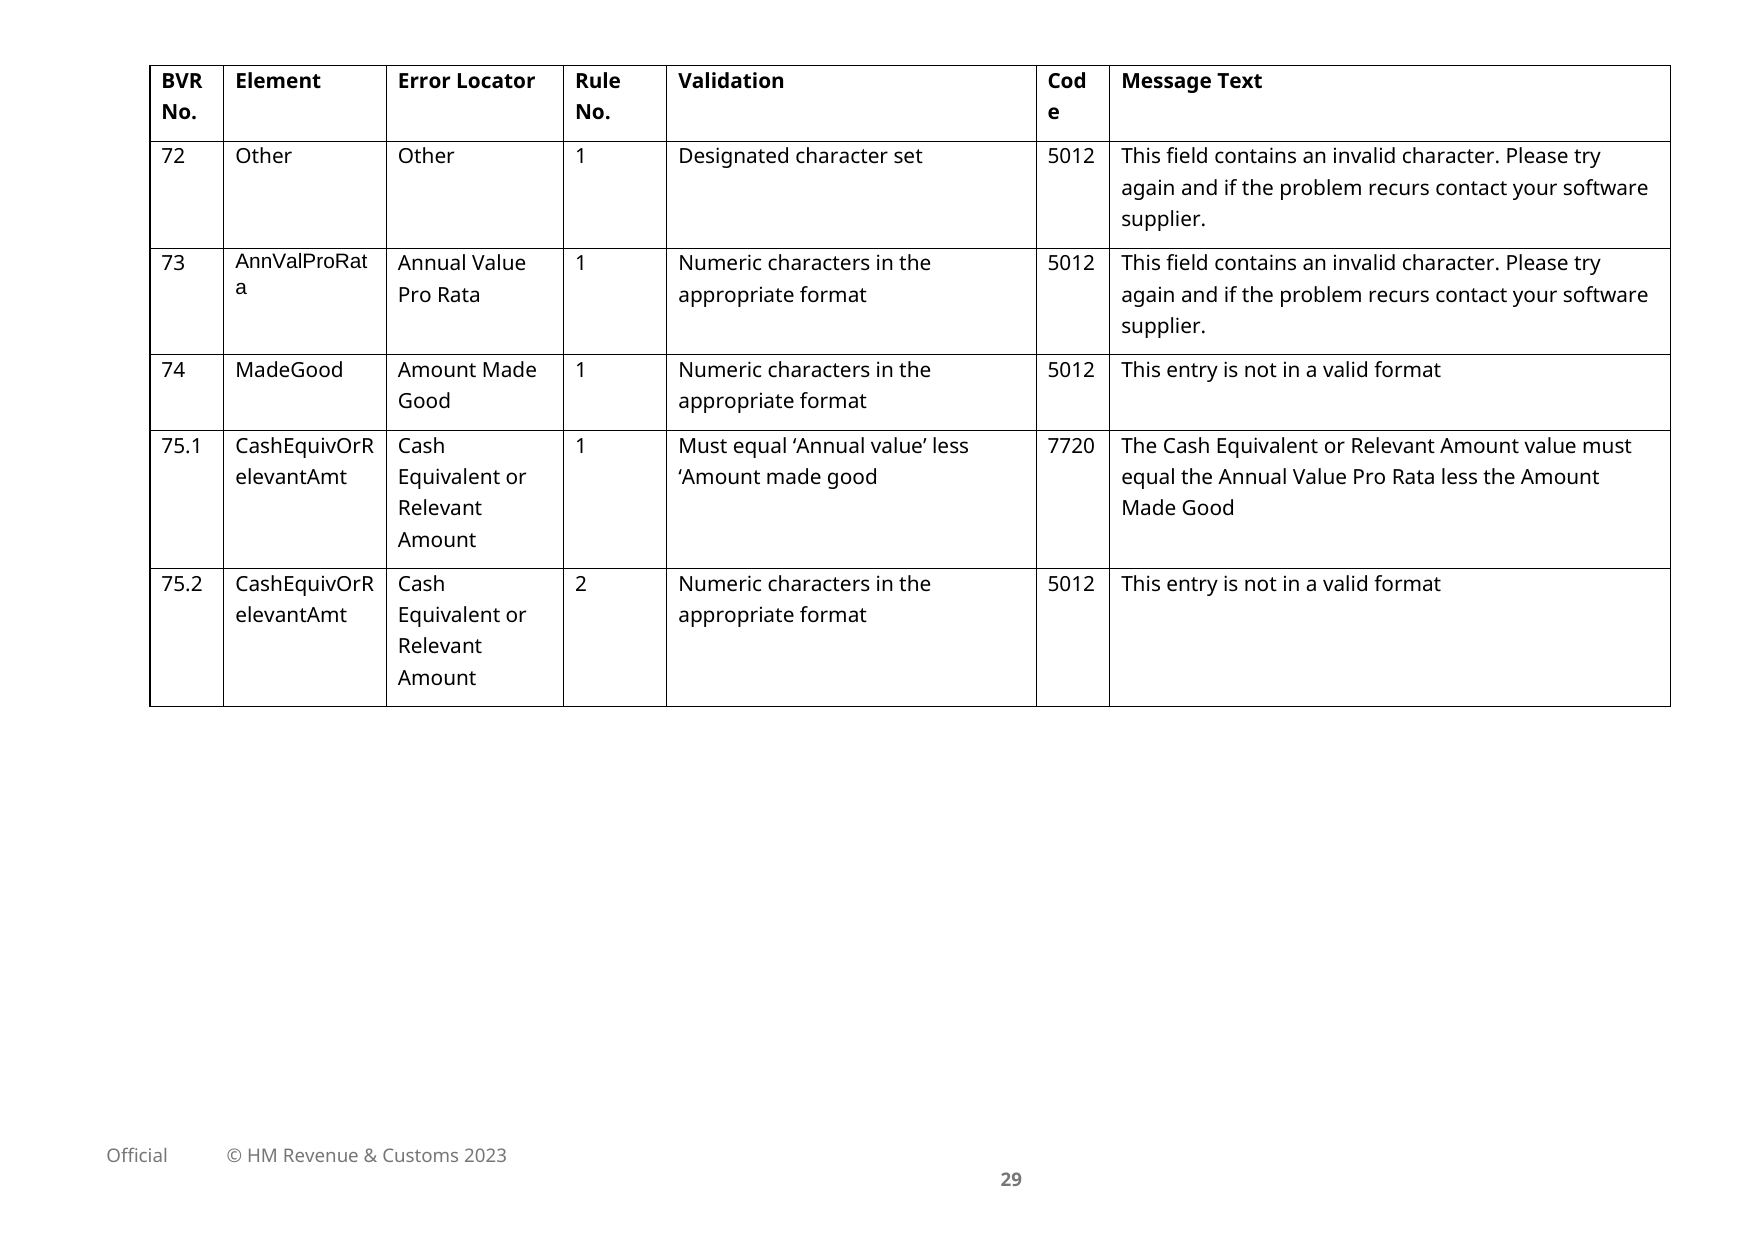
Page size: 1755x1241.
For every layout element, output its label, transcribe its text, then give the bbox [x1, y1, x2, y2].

table_header Error Locator [387, 66, 563, 141]
table_cell 1 [564, 431, 666, 568]
table_cell 5012 [1037, 249, 1109, 354]
table_cell MadeGood [224, 355, 386, 430]
table_cell Must equal ‘Annual value’ less ‘Amount made good [667, 431, 1036, 568]
table_cell This entry is not in a valid format [1110, 569, 1670, 706]
table_cell Numeric characters in the appropriate format [667, 355, 1036, 430]
table_cell 74 [151, 355, 223, 430]
table_cell 2 [564, 569, 666, 706]
table_cell The Cash Equivalent or Relevant Amount value must equal the Annual Value Pro Rata less the Amount Made Good [1110, 431, 1670, 568]
table_header Code [1037, 66, 1109, 141]
table_cell 73 [151, 249, 223, 354]
table_cell 1 [564, 142, 666, 247]
table_cell 7720 [1037, 431, 1109, 568]
table_cell CashEquivOrRelevantAmt [224, 431, 386, 568]
table_header Rule No. [564, 66, 666, 141]
table_cell 5012 [1037, 142, 1109, 247]
table_cell 75.2 [151, 569, 223, 706]
table_header BVRNo. [151, 66, 223, 141]
table_cell 75.1 [151, 431, 223, 568]
table_cell 5012 [1037, 355, 1109, 430]
table_cell Other [224, 142, 386, 247]
table_cell 72 [151, 142, 223, 247]
table_cell 1 [564, 355, 666, 430]
table_cell This entry is not in a valid format [1110, 355, 1670, 430]
table_cell Annual Value Pro Rata [387, 249, 563, 354]
table_cell CashEquivOrRelevantAmt [224, 569, 386, 706]
table_cell Numeric characters in the appropriate format [667, 569, 1036, 706]
table_cell Numeric characters in the appropriate format [667, 249, 1036, 354]
table_cell Designated character set [667, 142, 1036, 247]
table_cell This field contains an invalid character. Please try again and if the problem recurs contact your software supplier. [1110, 142, 1670, 247]
table_cell AnnValProRata [224, 249, 386, 354]
table_cell Cash Equivalent or Relevant Amount [387, 431, 563, 568]
table_cell This field contains an invalid character. Please try again and if the problem recurs contact your software supplier. [1110, 249, 1670, 354]
table_cell Other [387, 142, 563, 247]
table_cell Cash Equivalent or Relevant Amount [387, 569, 563, 706]
table_cell 5012 [1037, 569, 1109, 706]
table_header Message Text [1110, 66, 1670, 141]
table_cell 1 [564, 249, 666, 354]
table_header Validation [667, 66, 1036, 141]
table_cell Amount Made Good [387, 355, 563, 430]
table_header Element [224, 66, 386, 141]
